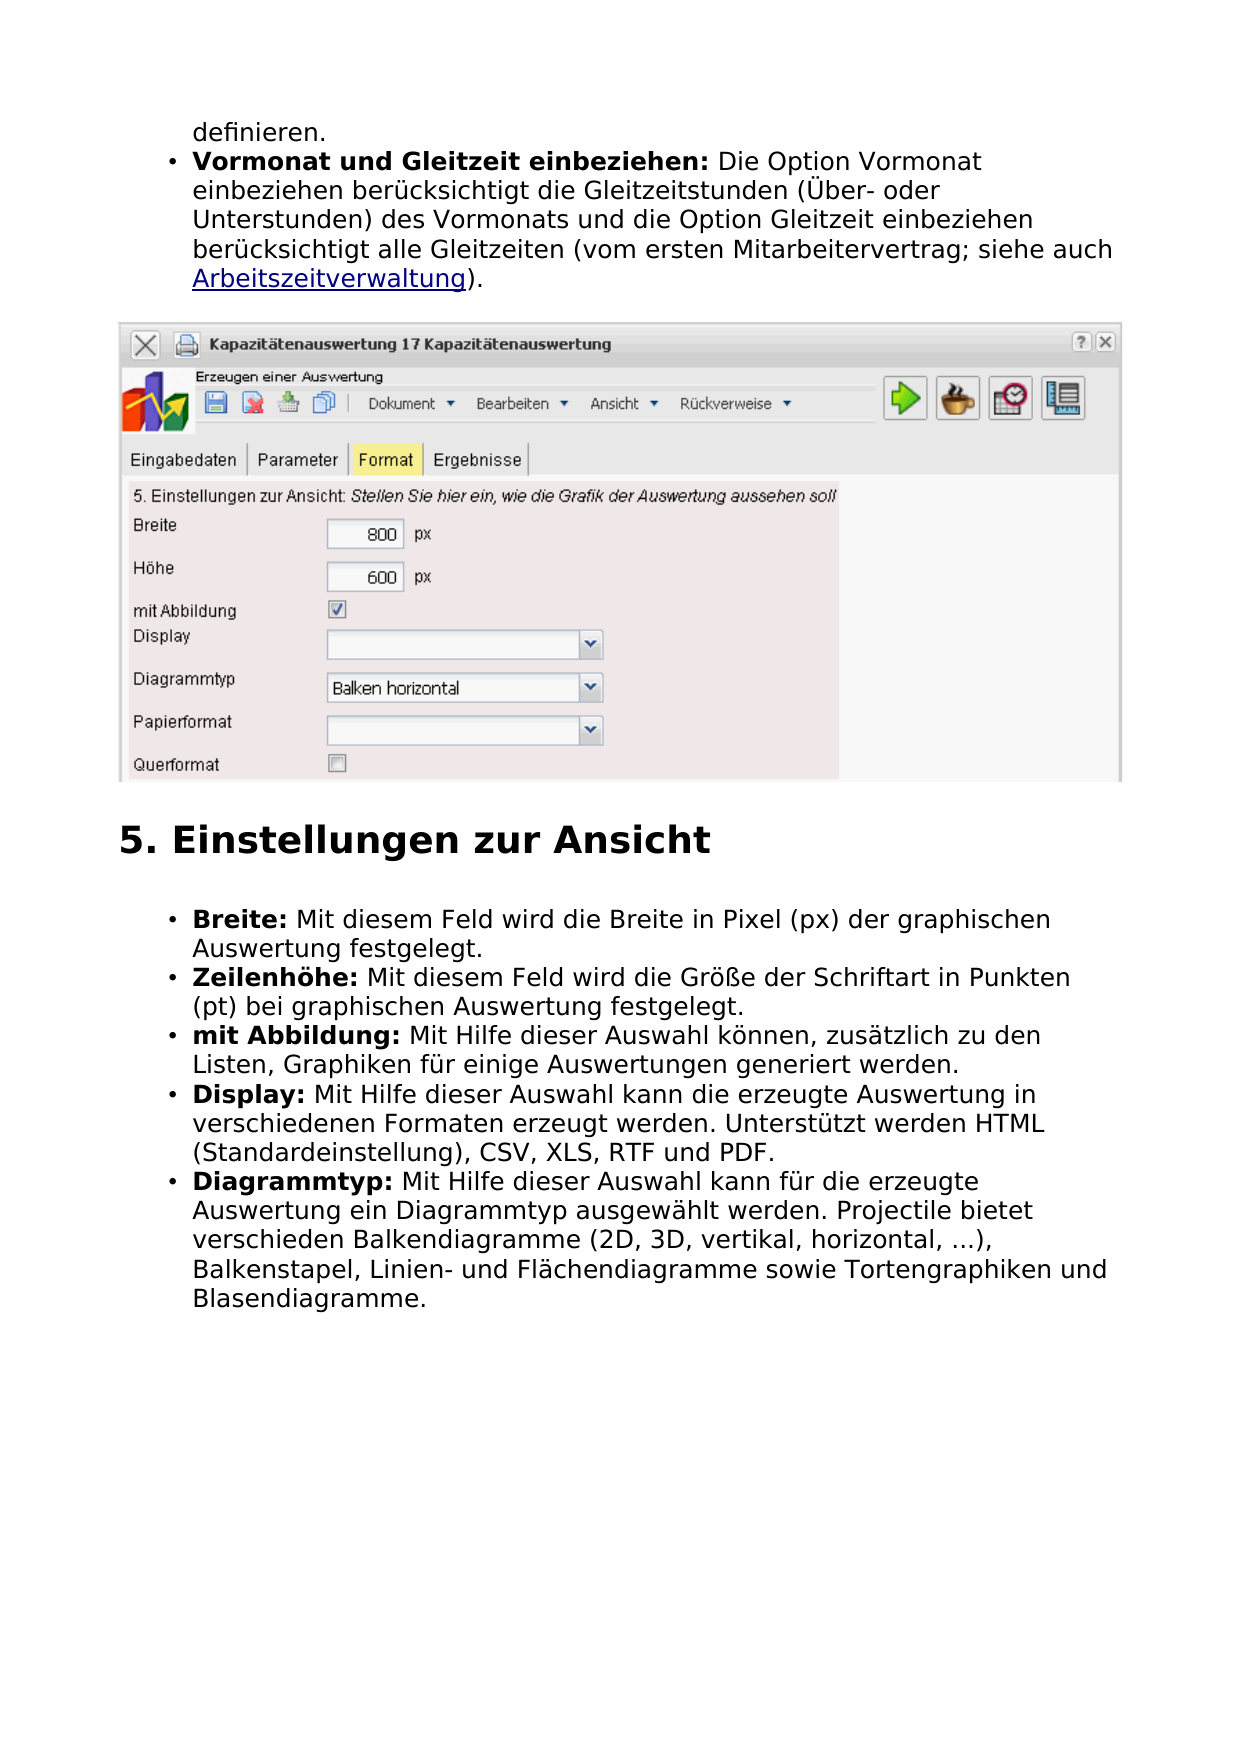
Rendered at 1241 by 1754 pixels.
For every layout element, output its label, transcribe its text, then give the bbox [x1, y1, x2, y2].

list Breite: Mit diesem Feld wird die Breite in Pixel (px) der graphischen Auswertung festgelegt. [177, 905, 1122, 963]
subtitle 5. Einstellungen zur Ansicht [118, 819, 1122, 863]
list Vormonat und Gleitzeit einbeziehen: Die Option Vormonat einbeziehen berücksichtigt die Gleitzeitstunden (Über- oder Unterstunden) des Vormonats und die Option Gleitzeit einbeziehen berücksichtigt alle Gleitzeiten (vom ersten Mitarbeitervertrag; siehe auch Arbeitszeitverwaltung). [177, 147, 1122, 293]
picture [118, 322, 1123, 782]
list definieren. [177, 118, 1122, 147]
list Display: Mit Hilfe dieser Auswahl kann die erzeugte Auswertung in verschiedenen Formaten erzeugt werden. Unterstützt werden HTML (Standardeinstellung), CSV, XLS, RTF und PDF. [177, 1080, 1122, 1167]
list mit Abbildung: Mit Hilfe dieser Auswahl können, zusätzlich zu den Listen, Graphiken für einige Auswertungen generiert werden. [177, 1021, 1122, 1080]
list Zeilenhöhe: Mit diesem Feld wird die Größe der Schriftart in Punkten (pt) bei graphischen Auswertung festgelegt. [177, 963, 1122, 1021]
list Diagrammtyp: Mit Hilfe dieser Auswahl kann für die erzeugte Auswertung ein Diagrammtyp ausgewählt werden. Projectile bietet verschieden Balkendiagramme (2D, 3D, vertikal, horizontal, ...), Balkenstapel, Linien- und Flächendiagramme sowie Tortengraphiken und Blasendiagramme. [177, 1167, 1122, 1313]
